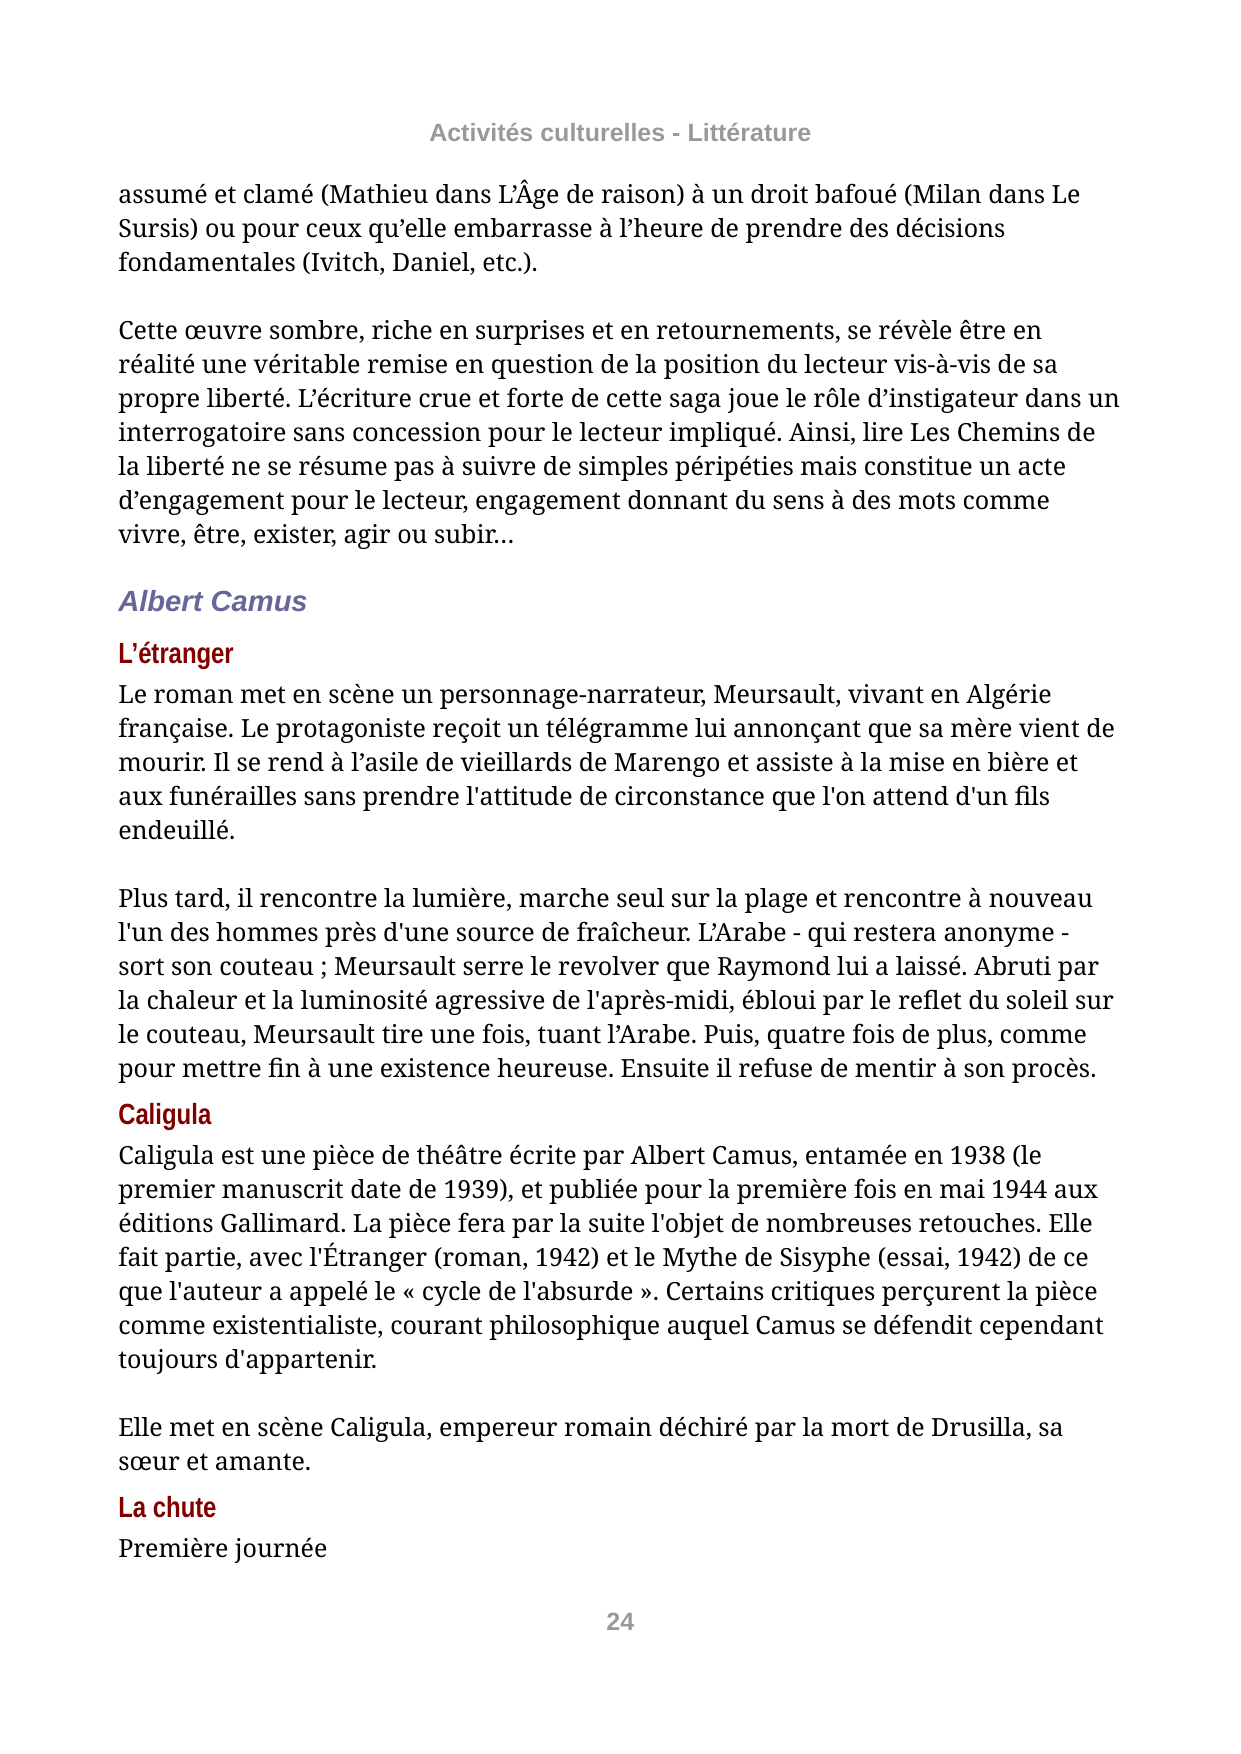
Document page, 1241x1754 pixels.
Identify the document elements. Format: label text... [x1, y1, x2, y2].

text Caligula est une pièce de théâtre écrite par Albert Camus, entamée en 1938 (le premier manuscrit date de 1939), et publiée pour la première fois en mai 1944 aux éditions Gallimard. La pièce fera par la suite l'objet de nombreuses retouches. Elle fait partie, avec l'Étranger (roman, 1942) et le Mythe de Sisyphe (essai, 1942) de ce que l'auteur a appelé le « cycle de l'absurde ». Certains critiques perçurent la pièce comme existentialiste, courant philosophique auquel Camus se défendit cependant toujours d'appartenir. [118, 1137, 1122, 1376]
subtitle La chute [118, 1490, 1122, 1524]
text Le roman met en scène un personnage-narrateur, Meursault, vivant en Algérie française. Le protagoniste reçoit un télégramme lui annonçant que sa mère vient de mourir. Il se rend à l’asile de vieillards de Marengo et assiste à la mise en bière et aux funérailles sans prendre l'attitude de circonstance que l'on attend d'un fils endeuillé. [118, 676, 1122, 847]
subtitle Caligula [118, 1097, 1122, 1131]
text Cette œuvre sombre, riche en surprises et en retournements, se révèle être en réalité une véritable remise en question de la position du lecteur vis-à-vis de sa propre liberté. L’écriture crue et forte de cette saga joue le rôle d’instigateur dans un interrogatoire sans concession pour le lecteur impliqué. Ainsi, lire Les Chemins de la liberté ne se résume pas à suivre de simples péripéties mais constitue un acte d’engagement pour le lecteur, engagement donnant du sens à des mots comme vivre, être, exister, agir ou subir… [118, 313, 1122, 551]
subtitle Albert Camus [118, 584, 1122, 618]
text Elle met en scène Caligula, empereur romain déchiré par la mort de Drusilla, sa sœur et amante. [118, 1410, 1122, 1478]
text assumé et clamé (Mathieu dans L’Âge de raison) à un droit bafoué (Milan dans Le Sursis) ou pour ceux qu’elle embarrasse à l’heure de prendre des décisions fondamentales (Ivitch, Daniel, etc.). [118, 176, 1122, 278]
text Première journée [118, 1530, 1122, 1564]
text Plus tard, il rencontre la lumière, marche seul sur la plage et rencontre à nouveau l'un des hommes près d'une source de fraîcheur. L’Arabe - qui restera anonyme - sort son couteau ; Meursault serre le revolver que Raymond lui a laissé. Abruti par la chaleur et la luminosité agressive de l'après-midi, ébloui par le reflet du soleil sur le couteau, Meursault tire une fois, tuant l’Arabe. Puis, quatre fois de plus, comme pour mettre fin à une existence heureuse. Ensuite il refuse de mentir à son procès. [118, 881, 1122, 1085]
subtitle L’étranger [118, 636, 1122, 670]
